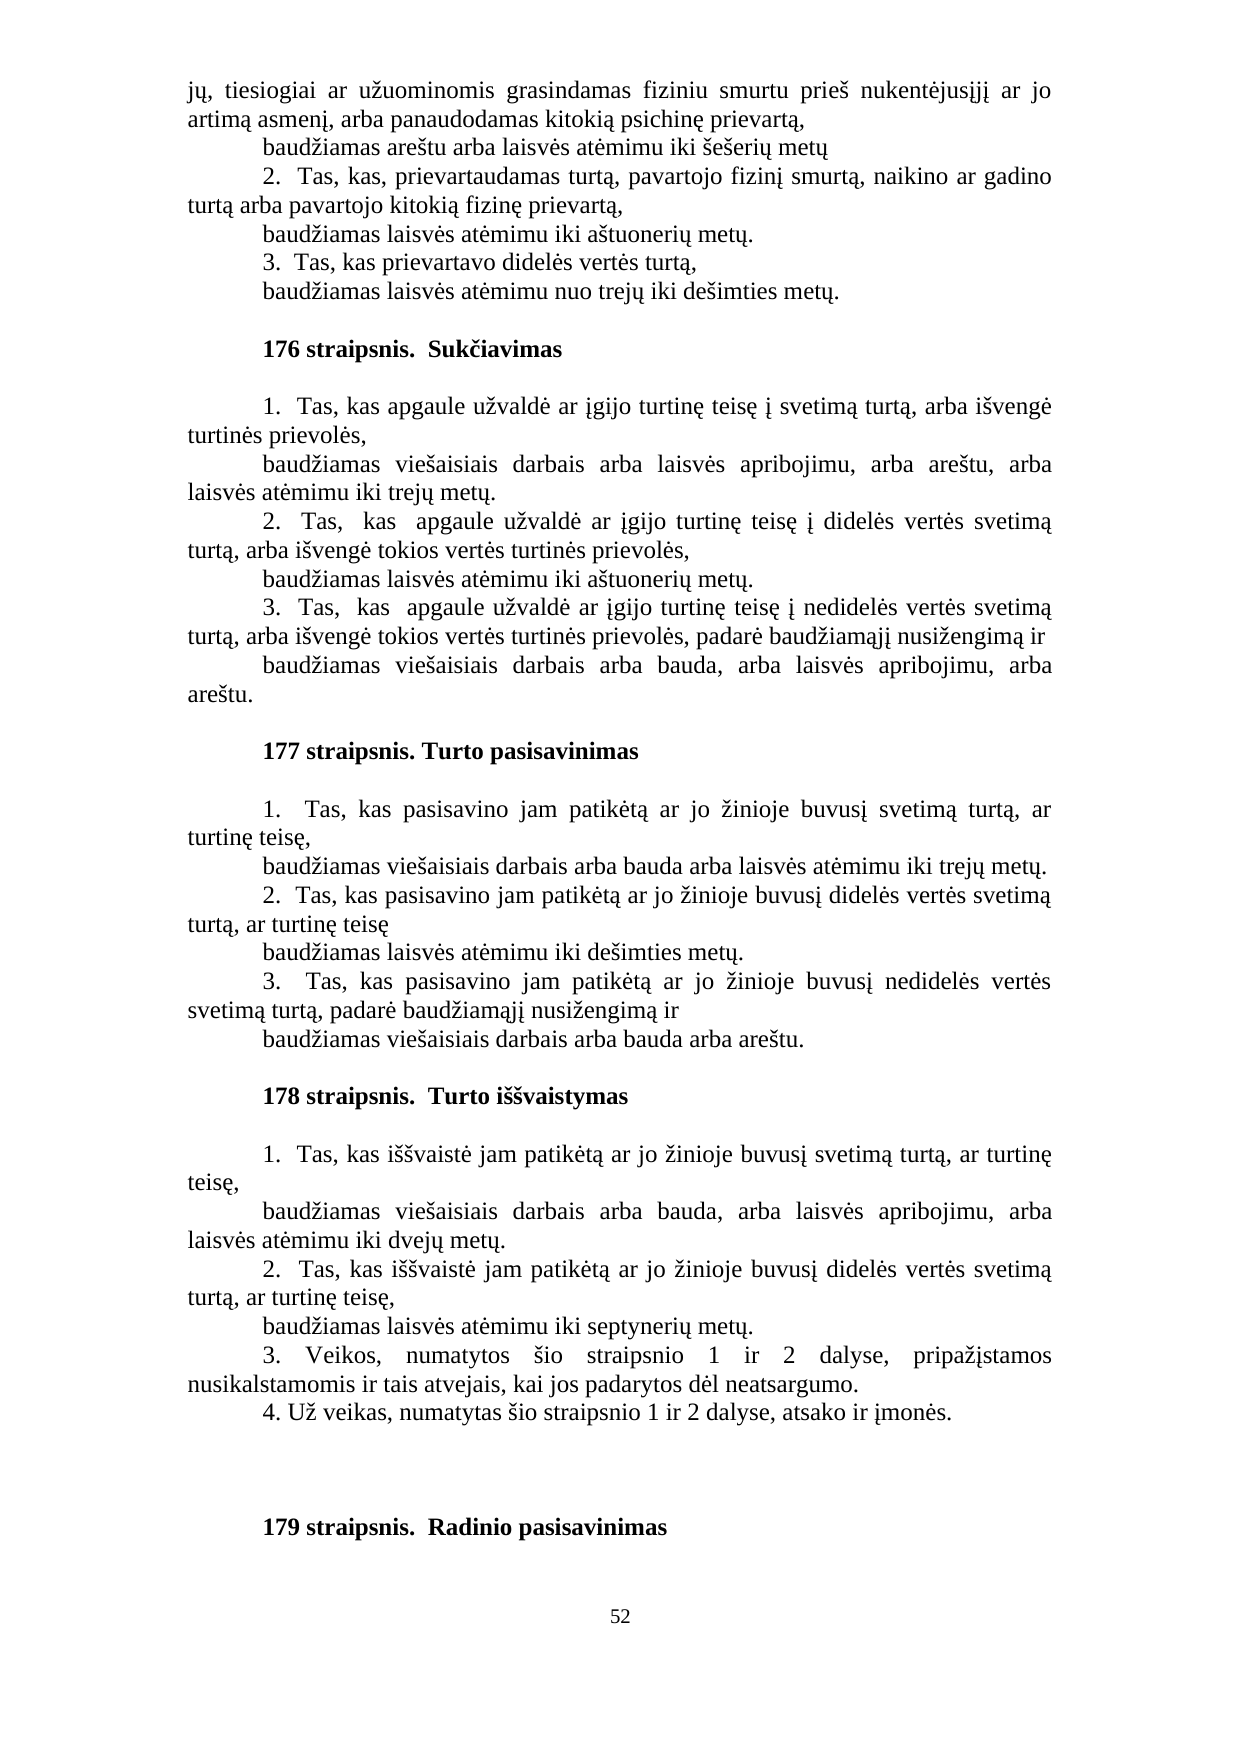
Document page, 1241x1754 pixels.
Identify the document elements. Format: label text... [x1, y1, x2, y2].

text 179 straipsnis. Radinio pasisavinimas [187, 1512, 1053, 1541]
text baudžiamas viešaisiais darbais arba laisvės apribojimu, arba areštu, arba laisvės atėmimu iki trejų metų. [187, 449, 1053, 506]
text 3. Veikos, numatytos šio straipsnio 1 ir 2 dalyse, pripažįstamos nusikalstamomis ir tais atvejais, kai jos padarytos dėl neatsargumo. [187, 1340, 1053, 1397]
text 3. Tas, kas pasisavino jam patikėtą ar jo žinioje buvusį nedidelės vertės svetimą turtą, padarė baudžiamąjį nusižengimą ir [187, 966, 1053, 1024]
text 2. Tas, kas apgaule užvaldė ar įgijo turtinę teisę į didelės vertės svetimą turtą, arba išvengė tokios vertės turtinės prievolės, [187, 506, 1053, 564]
text baudžiamas laisvės atėmimu iki dešimties metų. [187, 937, 1053, 966]
text 1. Tas, kas iššvaistė jam patikėtą ar jo žinioje buvusį svetimą turtą, ar turtinę teisę, [187, 1139, 1053, 1196]
text baudžiamas viešaisiais darbais arba bauda arba laisvės atėmimu iki trejų metų. [187, 851, 1053, 880]
text baudžiamas laisvės atėmimu iki septynerių metų. [187, 1311, 1053, 1340]
text 1. Tas, kas apgaule užvaldė ar įgijo turtinę teisę į svetimą turtą, arba išvengė turtinės prievolės, [187, 391, 1053, 449]
text baudžiamas laisvės atėmimu nuo trejų iki dešimties metų. [187, 276, 1053, 305]
text 176 straipsnis. Sukčiavimas [187, 334, 1053, 362]
text baudžiamas viešaisiais darbais arba bauda, arba laisvės apribojimu, arba laisvės atėmimu iki dvejų metų. [187, 1196, 1053, 1254]
text 2. Tas, kas, prievartaudamas turtą, pavartojo fizinį smurtą, naikino ar gadino turtą arba pavartojo kitokią fizinę prievartą, [187, 161, 1053, 219]
text 4. Už veikas, numatytas šio straipsnio 1 ir 2 dalyse, atsako ir įmonės. [187, 1397, 1053, 1426]
text baudžiamas laisvės atėmimu iki aštuonerių metų. [187, 564, 1053, 592]
text jų, tiesiogiai ar užuominomis grasindamas fiziniu smurtu prieš nukentėjusįjį ar jo artimą asmenį, arba panaudodamas kitokią psichinę prievartą, [187, 75, 1053, 132]
text 3. Tas, kas prievartavo didelės vertės turtą, [187, 247, 1053, 276]
text 2. Tas, kas iššvaistė jam patikėtą ar jo žinioje buvusį didelės vertės svetimą turtą, ar turtinę teisę, [187, 1254, 1053, 1311]
text 2. Tas, kas pasisavino jam patikėtą ar jo žinioje buvusį didelės vertės svetimą turtą, ar turtinę teisę [187, 880, 1053, 937]
text baudžiamas laisvės atėmimu iki aštuonerių metų. [187, 219, 1053, 247]
text 178 straipsnis. Turto iššvaistymas [187, 1081, 1053, 1110]
text 3. Tas, kas apgaule užvaldė ar įgijo turtinę teisę į nedidelės vertės svetimą turtą, arba išvengė tokios vertės turtinės prievolės, padarė baudžiamąjį nusižengimą ir [187, 592, 1053, 650]
text 1. Tas, kas pasisavino jam patikėtą ar jo žinioje buvusį svetimą turtą, ar turtinę teisę, [187, 794, 1053, 851]
text baudžiamas viešaisiais darbais arba bauda, arba laisvės apribojimu, arba areštu. [187, 650, 1053, 707]
text 177 straipsnis. Turto pasisavinimas [187, 736, 1053, 765]
text baudžiamas viešaisiais darbais arba bauda arba areštu. [187, 1024, 1053, 1052]
text baudžiamas areštu arba laisvės atėmimu iki šešerių metų [187, 132, 1053, 161]
